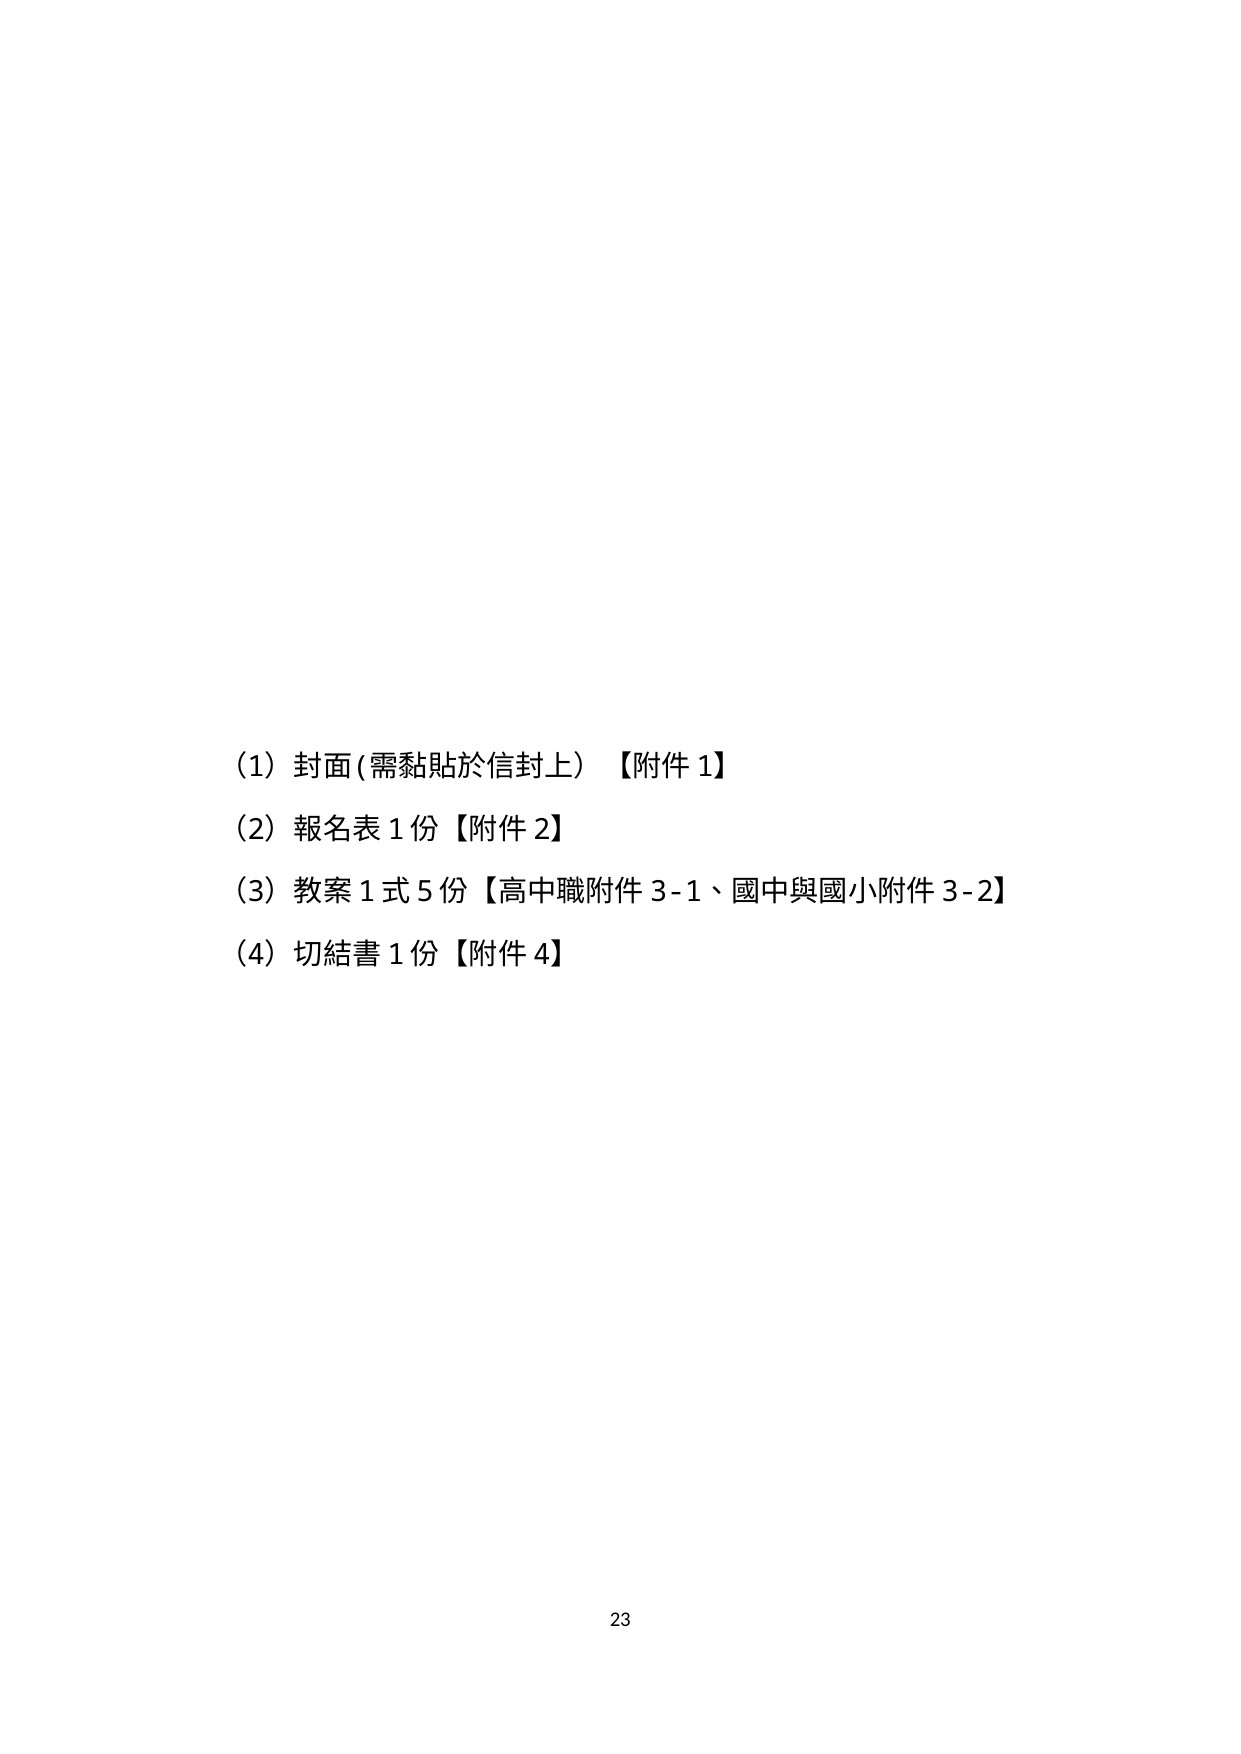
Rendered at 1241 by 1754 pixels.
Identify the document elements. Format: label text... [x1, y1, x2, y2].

list 教案1式5份【高中職附件3-1、國中與國小附件3-2】 [218, 847, 1053, 910]
list 切結書1份【附件4】 [218, 910, 1053, 972]
list 報名表1份【附件2】 [218, 785, 1053, 847]
list 封面(需黏貼於信封上）【附件1】 [218, 722, 1053, 785]
